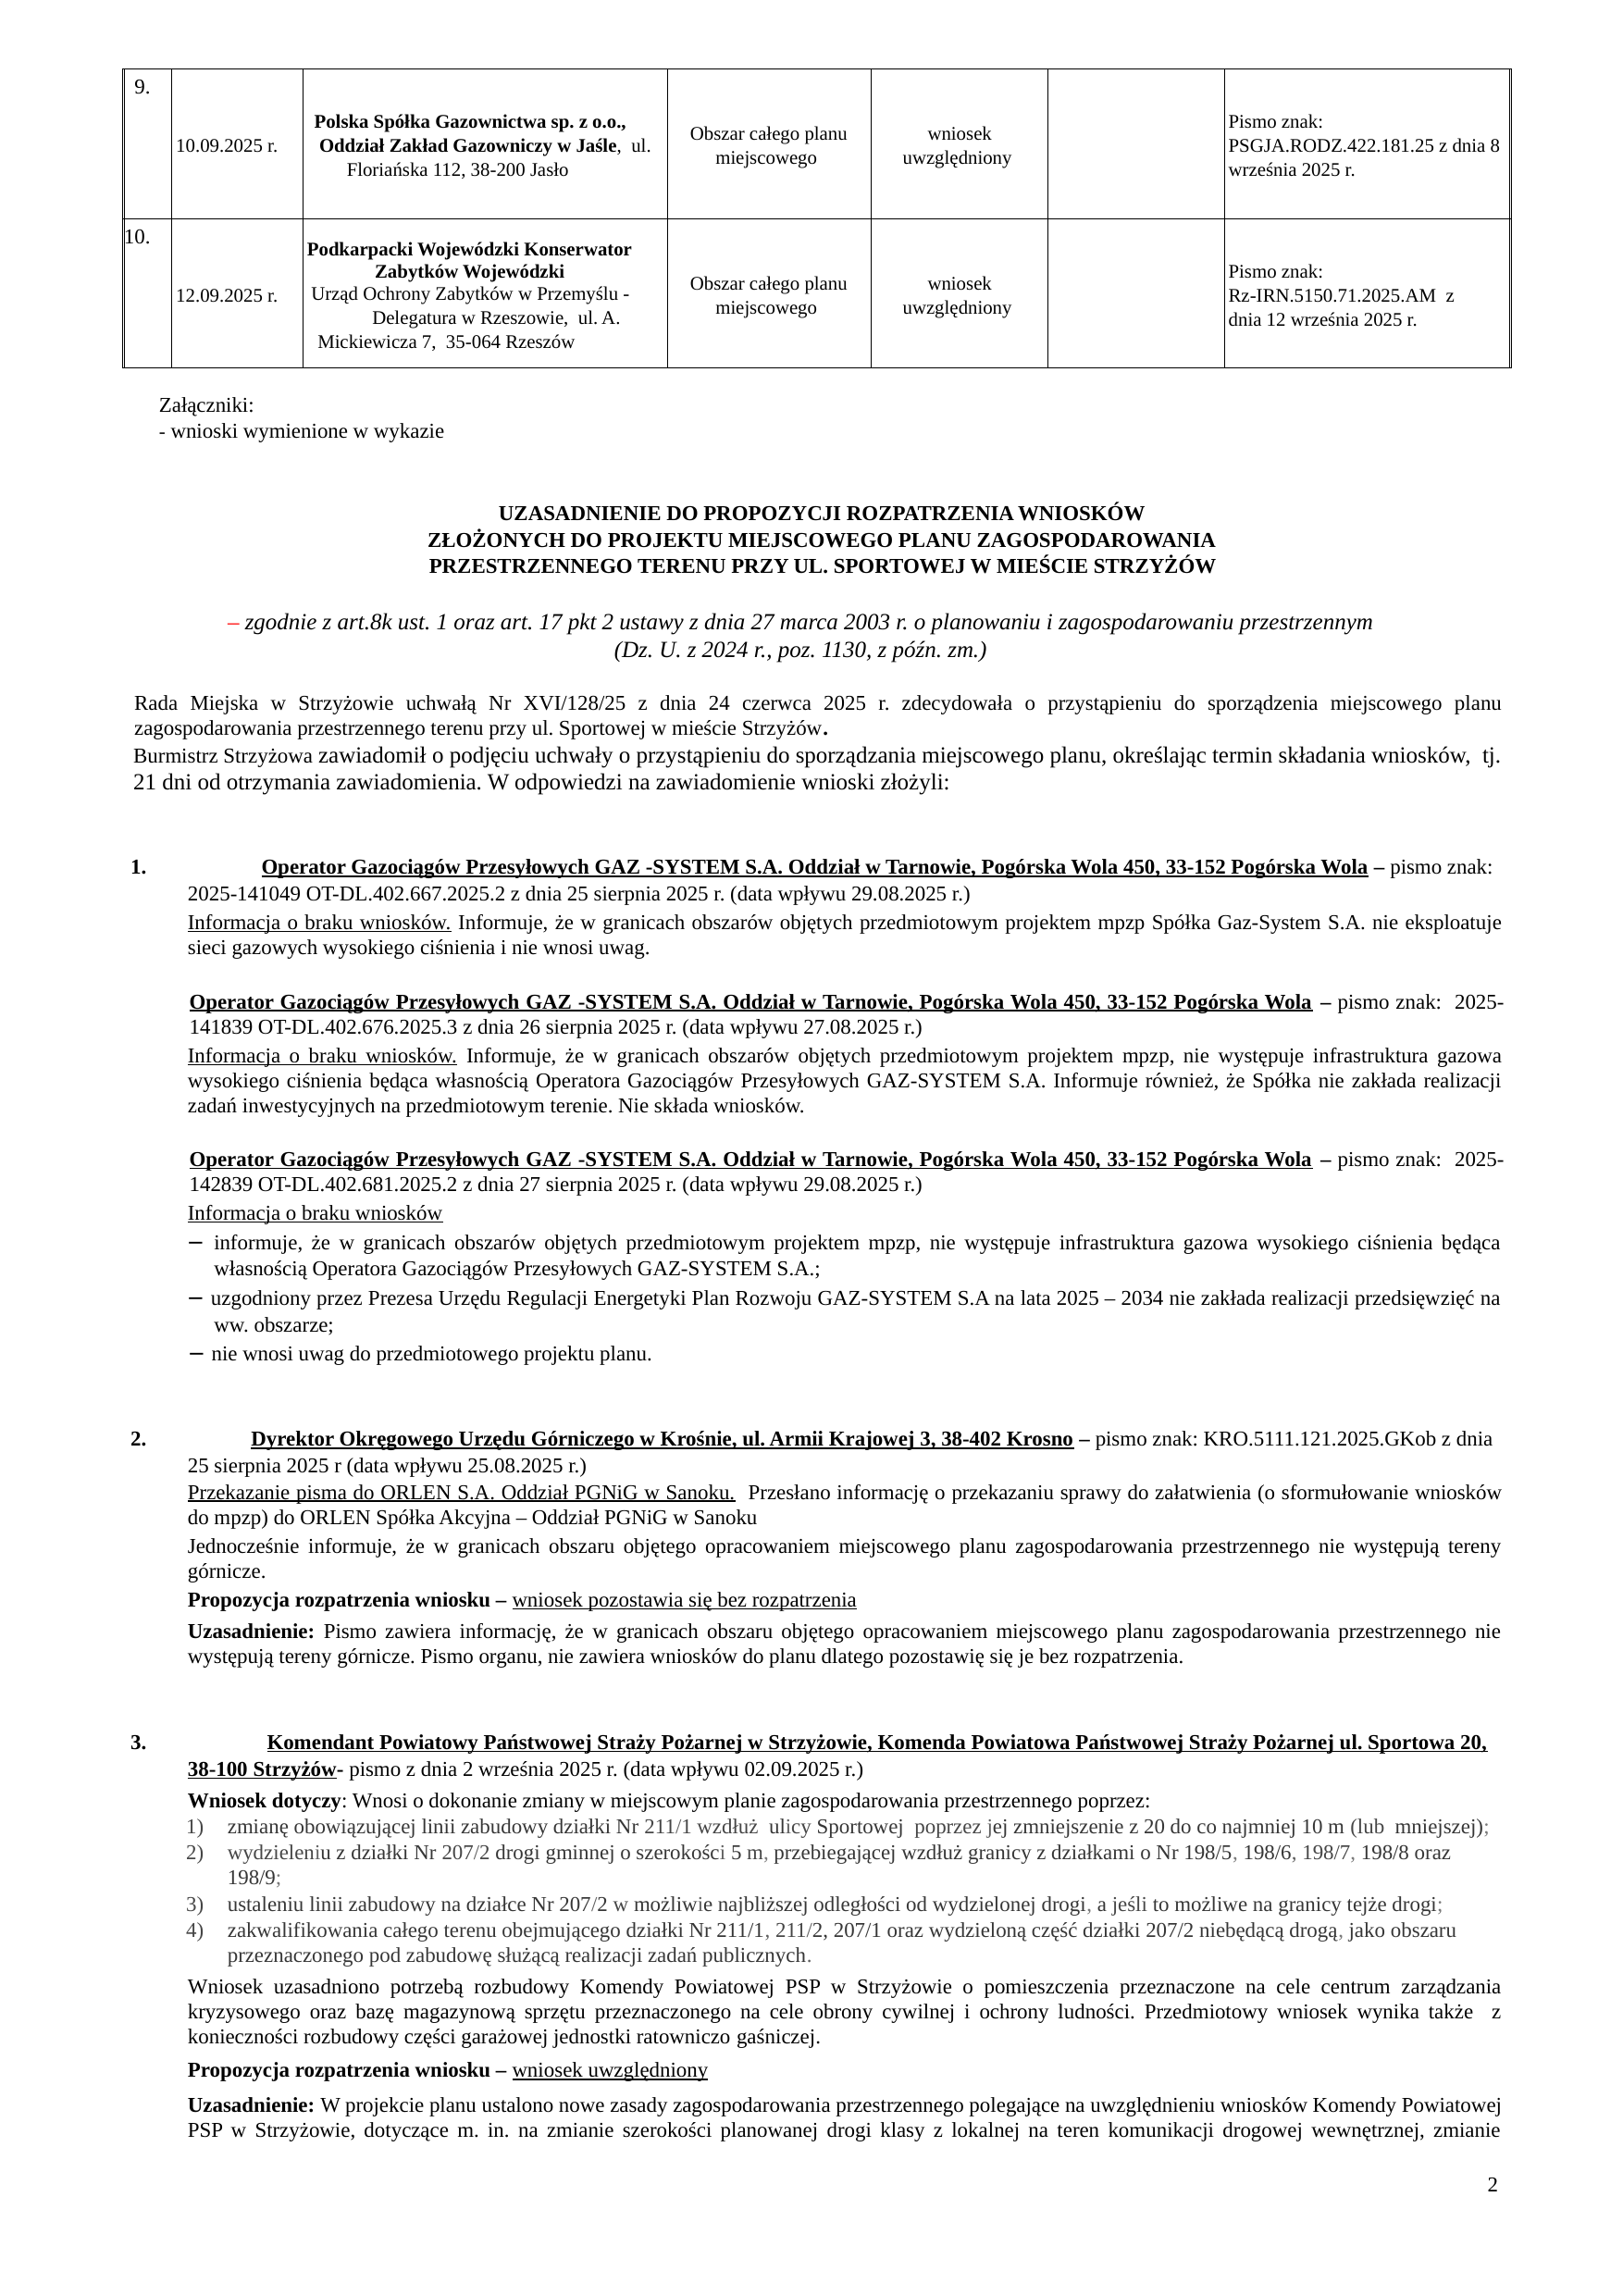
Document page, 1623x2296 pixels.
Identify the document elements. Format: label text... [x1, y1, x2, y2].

text Jednocześnie informuje, że w granicach obszaru objętego opracowaniem miejscowego planu zagospodarowania przestrzennego nie występują tereny górnicze. [188, 1533, 1504, 1582]
text − nie wnosi uwag do przedmiotowego projektu planu. [188, 1338, 1504, 1368]
text Informacja o braku wniosków. Informuje, że w granicach obszarów objętych przedmiotowym projektem mpzp Spółka Gaz-System S.A. nie eksploatuje sieci gazowych wysokiego ciśnienia i nie wnosi uwag. [188, 910, 1504, 960]
text Przekazanie pisma do ORLEN S.A. Oddział PGNiG w Sanoku. Przesłano informację o przekazaniu sprawy do załatwienia (o sformułowanie wniosków do mpzp) do ORLEN Spółka Akcyjna – Oddział PGNiG w Sanoku [188, 1479, 1504, 1529]
table_cell Obszar całego planu miejscowego [668, 69, 871, 218]
table_cell Pismo znak: Rz-IRN.5150.71.2025.AM z dnia 12 września 2025 r. [1225, 219, 1509, 367]
text - wnioski wymienione w wykazie [159, 418, 1504, 443]
text − informuje, że w granicach obszarów objętych przedmiotowym projektem mpzp, nie występuje infrastruktura gazowa wysokiego ciśnienia będąca własnością Operatora Gazociągów Przesyłowych GAZ-SYSTEM S.A.; [187, 1227, 1504, 1281]
table_cell Obszar całego planu miejscowego [668, 219, 871, 367]
subtitle Propozycja rozpatrzenia wniosku – wniosek pozostawia się bez rozpatrzenia [188, 1587, 1504, 1611]
table_cell 10. [125, 219, 171, 367]
text 1. Operator Gazociągów Przesyłowych GAZ -SYSTEM S.A. Oddział w Tarnowie, Pogórska Wola 450, 33-152 Pogórska Wola – pismo znak: [105, 853, 1505, 880]
text 38-100 Strzyżów- pismo z dnia 2 września 2025 r. (data wpływu 02.09.2025 r.) [188, 1756, 1504, 1781]
text Operator Gazociągów Przesyłowych GAZ -SYSTEM S.A. Oddział w Tarnowie, Pogórska Wola 450, 33-152 Pogórska Wola – pismo znak: 2025-142839 OT-DL.402.681.2025.2 z dnia 27 sierpnia 2025 r. (data wpływu 29.08.2025 r.) [189, 1147, 1505, 1197]
table_cell wniosek uwzględniony [872, 69, 1047, 218]
text Burmistrz Strzyżowa zawiadomił o podjęciu uchwały o przystąpieniu do sporządzania miejscowego planu, określając termin składania wniosków, tj. 21 dni od otrzymania zawiadomienia. W odpowiedzi na zawiadomienie wnioski złożyli: [133, 742, 1504, 795]
text ZŁOŻONYCH DO PROJEKTU MIEJSCOWEGO PLANU ZAGOSPODAROWANIA [155, 527, 1493, 552]
subtitle Propozycja rozpatrzenia wniosku – wniosek uwzględniony [188, 2057, 1504, 2082]
table_cell Pismo znak: PSGJA.RODZ.422.181.25 z dnia 8 września 2025 r. [1225, 69, 1509, 218]
text Wniosek uzasadniono potrzebą rozbudowy Komendy Powiatowej PSP w Strzyżowie o pomieszczenia przeznaczone na cele centrum zarządzania kryzysowego oraz bazę magazynową sprzętu przeznaczonego na cele obrony cywilnej i ochrony ludności. Przedmiotowy wniosek wynika także z konieczności rozbudowy części garażowej jednostki ratowniczo­ gaśniczej. [188, 1974, 1504, 2048]
text Rada Miejska w Strzyżowie uchwałą Nr XVI/128/25 z dnia 24 czerwca 2025 r. zdecydowała o przystąpieniu do sporządzenia miejscowego planu zagospodarowania przestrzennego terenu przy ul. Sportowej w mieście Strzyżów. [134, 690, 1504, 739]
table_cell [1048, 219, 1224, 367]
text 3. Komendant Powiatowy Państwowej Straży Pożarnej w Strzyżowie, Komenda Powiatowa Państwowej Straży Pożarnej ul. Sportowa 20, [105, 1729, 1505, 1755]
list wydzieleniu z działki Nr 207/2 drogi gminnej o szerokości 5 m, przebiegającej wzdłuż granicy z działkami o Nr 198/5, 198/6, 198/7, 198/8 oraz 198/9; [186, 1840, 1504, 1890]
text Informacja o braku wniosków. Informuje, że w granicach obszarów objętych przedmiotowym projektem mpzp, nie występuje infrastruktura gazowa wysokiego ciśnienia będąca własnością Operatora Gazociągów Przesyłowych GAZ-SYSTEM S.A. Informuje również, że Spółka nie zakłada realizacji zadań inwestycyjnych na przedmiotowym terenie. Nie składa wniosków. [188, 1043, 1504, 1117]
table_cell wniosek uwzględniony [872, 219, 1047, 367]
text Uzasadnienie: Pismo zawiera informację, że w granicach obszaru objętego opracowaniem miejscowego planu zagospodarowania przestrzennego nie występują tereny górnicze. Pismo organu, nie zawiera wniosków do planu dlatego pozostawię się je bez rozpatrzenia. [188, 1619, 1504, 1669]
text 2. Dyrektor Okręgowego Urzędu Górniczego w Krośnie, ul. Armii Krajowej 3, 38-402 Krosno – pismo znak: KRO.5111.121.2025.GKob z dnia [105, 1426, 1505, 1451]
text Załączniki: [159, 392, 1504, 416]
table_cell Podkarpacki Wojewódzki Konserwator Zabytków Wojewódzki Urząd Ochrony Zabytków w Przemyślu - Delegatura w Rzeszowie, ul. A. Mickiewicza 7, 35-064 Rzeszów [304, 219, 667, 367]
list zmianę obowiązującej linii zabudowy działki Nr 211/1 wzdłuż ulicy Sportowej poprzez jej zmniejszenie z 20 do co najmniej 10 m (lub mniejszej); [186, 1814, 1504, 1839]
text − uzgodniony przez Prezesa Urzędu Regulacji Energetyki Plan Rozwoju GAZ-SYSTEM S.A na lata 2025 – 2034 nie zakłada realizacji przedsięwzięć na ww. obszarze; [187, 1283, 1504, 1336]
text 2025-141049 OT-DL.402.667.2025.2 z dnia 25 sierpnia 2025 r. (data wpływu 29.08.2025 r.) [188, 881, 1504, 906]
subtitle PRZESTRZENNEGO TERENU PRZY UL. SPORTOWEJ W MIEŚCIE STRZYŻÓW [428, 553, 1504, 577]
list ustaleniu linii zabudowy na działce Nr 207/2 w możliwie najbliższej odległości od wydzielonej drogi, a jeśli to możliwe na granicy tejże drogi; [186, 1891, 1504, 1916]
text Operator Gazociągów Przesyłowych GAZ -SYSTEM S.A. Oddział w Tarnowie, Pogórska Wola 450, 33-152 Pogórska Wola – pismo znak: 2025-141839 OT-DL.402.676.2025.3 z dnia 26 sierpnia 2025 r. (data wpływu 27.08.2025 r.) [189, 989, 1505, 1038]
text – zgodnie z art.8k ust. 1 oraz art. 17 pkt 2 ustawy z dnia 27 marca 2003 r. o planowaniu i zagospodarowaniu przestrzennym [105, 608, 1503, 634]
text Wniosek dotyczy: Wnosi o dokonanie zmiany w miejscowym planie zagospodarowania przestrzennego poprzez: [188, 1788, 1504, 1812]
table_cell 10.09.2025 r. [172, 69, 303, 218]
table_cell [1048, 69, 1224, 218]
text 25 sierpnia 2025 r (data wpływu 25.08.2025 r.) [188, 1453, 1504, 1478]
subtitle Informacja o braku wniosków [188, 1200, 1504, 1225]
text (Dz. U. z 2024 r., poz. 1130, z późn. zm.) [105, 636, 1503, 663]
table_cell 9. [125, 69, 171, 218]
text UZASADNIENIE DO PROPOZYCJI ROZPATRZENIA WNIOSKÓW [145, 501, 1504, 526]
table_cell 12.09.2025 r. [172, 219, 303, 367]
list zakwalifikowania całego terenu obejmującego działki Nr 211/1, 211/2, 207/1 oraz wydzieloną część działki 207/2 niebędącą drogą, jako obszaru przeznaczonego pod zabudowę służącą realizacji zadań publicznych. [186, 1917, 1504, 1967]
text Uzasadnienie: W projekcie planu ustalono nowe zasady zagospodarowania przestrzennego polegające na uwzględnieniu wniosków Komendy Powiatowej PSP w Strzyżowie, dotyczące m. in. na zmianie szerokości planowanej drogi klasy z lokalnej na teren komunikacji drogowej wewnętrznej, zmianie [188, 2092, 1504, 2141]
table_cell Polska Spółka Gazownictwa sp. z o.o., Oddział Zakład Gazowniczy w Jaśle, ul. Floriańska 112, 38-200 Jasło [304, 69, 667, 218]
